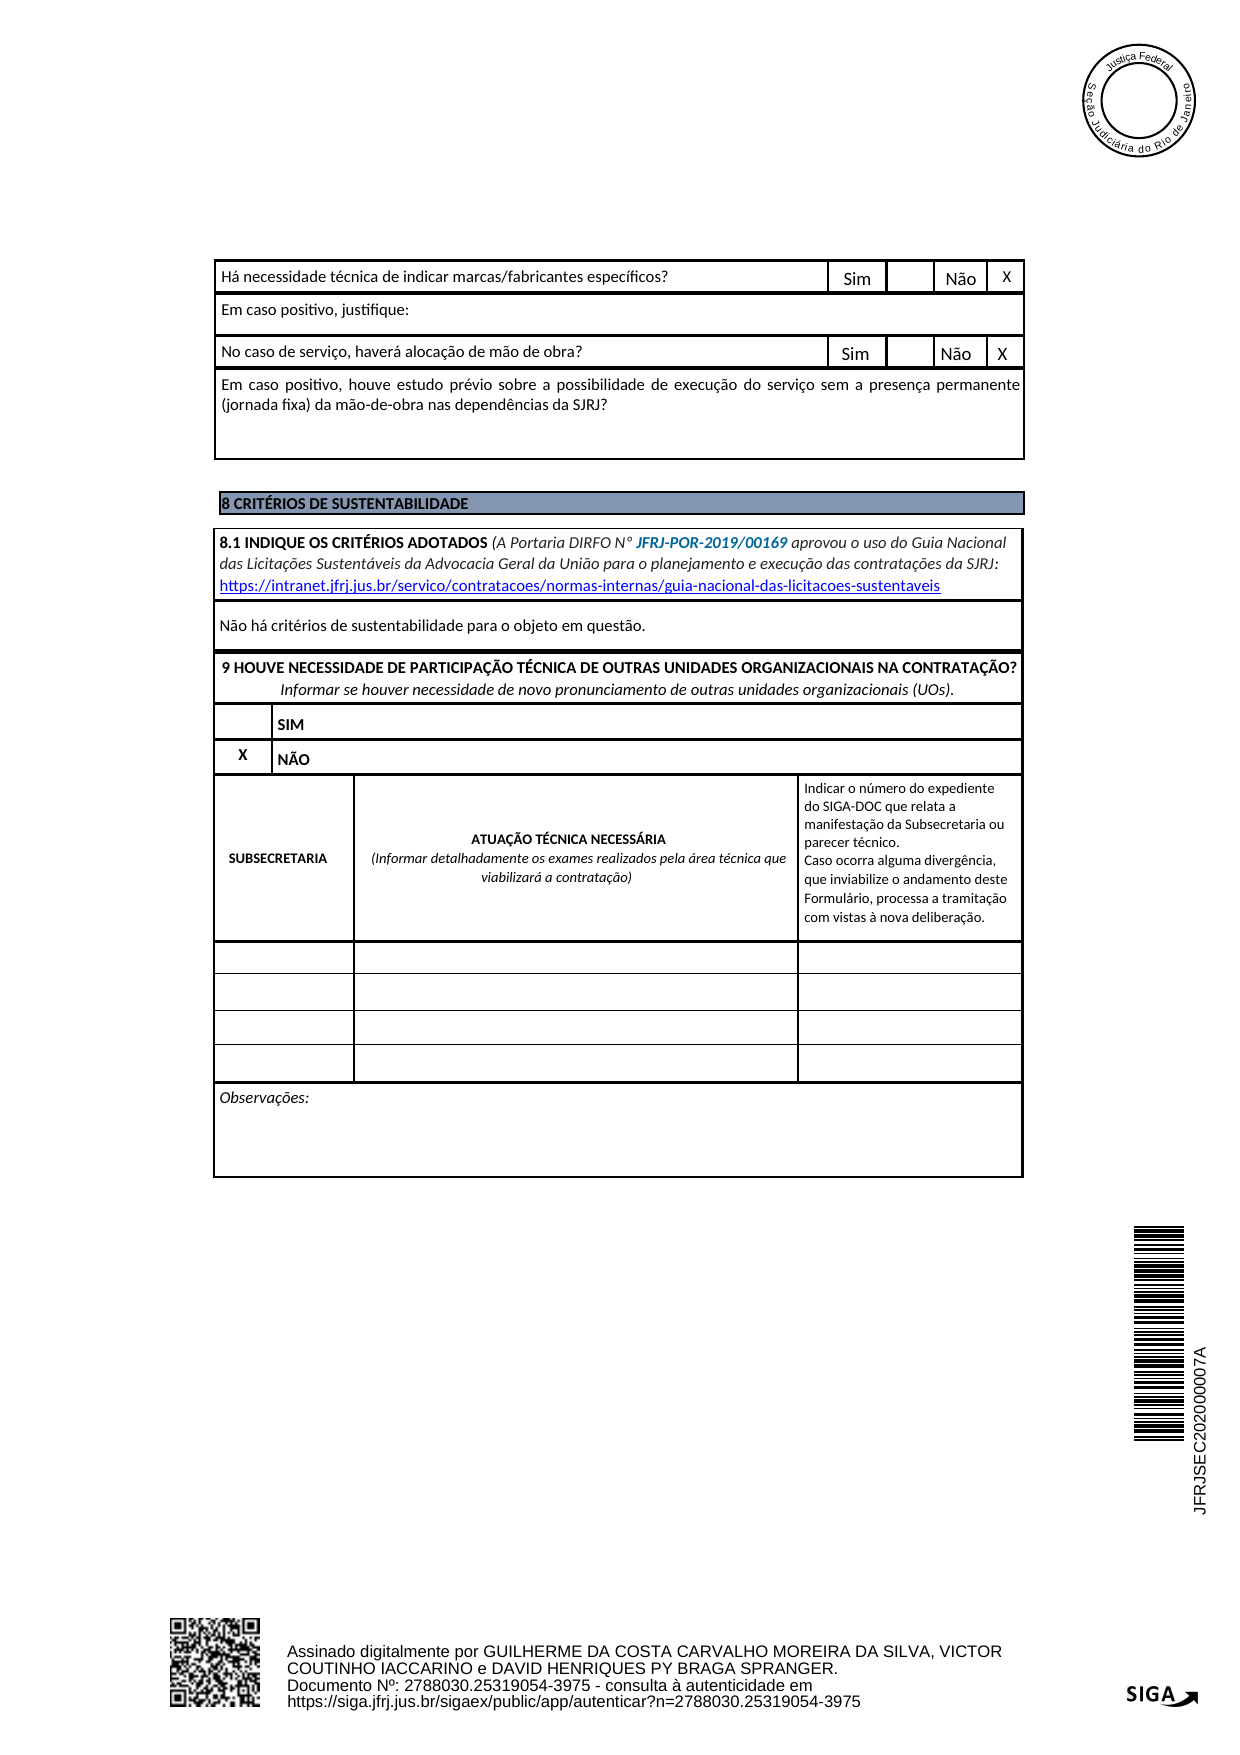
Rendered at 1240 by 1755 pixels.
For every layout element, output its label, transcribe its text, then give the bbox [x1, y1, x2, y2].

table_cell [799, 1045, 1021, 1081]
table_cell Sim [829, 262, 885, 291]
table_cell [888, 337, 933, 366]
table_cell Não [935, 337, 986, 366]
table_cell Em caso positivo, houve estudo prévio sobre a possibilidade de execução do serviço sem a presença permanente (jornada fixa) da mão-de-obra nas dependências da SJRJ? [216, 370, 1023, 458]
table_header 8.1 INDIQUE OS CRITÉRIOS ADOTADOS (A Portaria DIRFO Nº JFRJ-POR-2019/00169 aprovou o uso do Guia Nacional das Licitações Sustentáveis da Advocacia Geral da União para o planejamento e execução das contratações da SJRJ: https://intranet.jfrj.jus.br/servico/contratacoes/normas-internas/guia-nacional-das-licitacoes-sustentaveis [215, 529, 1021, 599]
table_cell X [988, 337, 1023, 366]
table_cell Não [935, 262, 986, 291]
table_cell [215, 1045, 353, 1081]
table_cell Indicar o número do expediente do SIGA-DOC que relata a manifestação da Subsecretaria ou parecer técnico. Caso ocorra alguma divergência, que inviabilize o andamento deste Formulário, processa a tramitação com vistas à nova deliberação. [799, 776, 1021, 940]
table_cell SIM [273, 705, 1021, 738]
table_cell [799, 1011, 1021, 1044]
table_cell [888, 262, 933, 291]
table_cell 9 HOUVE NECESSIDADE DE PARTICIPAÇÃO TÉCNICA DE OUTRAS UNIDADES ORGANIZACIONAIS NA CONTRATAÇÃO? Informar se houver necessidade de novo pronunciamento de outras unidades organizacionais (UOs). [215, 654, 1021, 702]
table_cell [215, 943, 353, 973]
table_cell [355, 974, 797, 1009]
table_cell X [988, 262, 1023, 291]
table_cell Sim [829, 337, 885, 366]
table_cell [355, 943, 797, 973]
table_cell Em caso positivo, justifique: [216, 295, 1023, 334]
table_cell NÃO [273, 741, 1021, 773]
table_cell [355, 1011, 797, 1044]
table_cell Não há critérios de sustentabilidade para o objeto em questão. [215, 602, 1021, 649]
table_cell Há necessidade técnica de indicar marcas/fabricantes específicos? [216, 262, 827, 291]
table_cell X [215, 741, 271, 773]
table_cell No caso de serviço, haverá alocação de mão de obra? [216, 337, 827, 366]
table_cell [215, 974, 353, 1009]
text 8 CRITÉRIOS DE SUSTENTABILIDADE [221, 493, 1023, 513]
table_cell [799, 974, 1021, 1009]
table_cell [215, 705, 271, 738]
table_cell [799, 943, 1021, 973]
table_cell [215, 1011, 353, 1044]
table_cell SUBSECRETARIA [215, 776, 353, 940]
table_cell [355, 1045, 797, 1081]
table_cell Observações: [215, 1084, 1021, 1176]
table_cell ATUAÇÃO TÉCNICA NECESSÁRIA (Informar detalhadamente os exames realizados pela área técnica que viabilizará a contratação) [355, 776, 797, 940]
